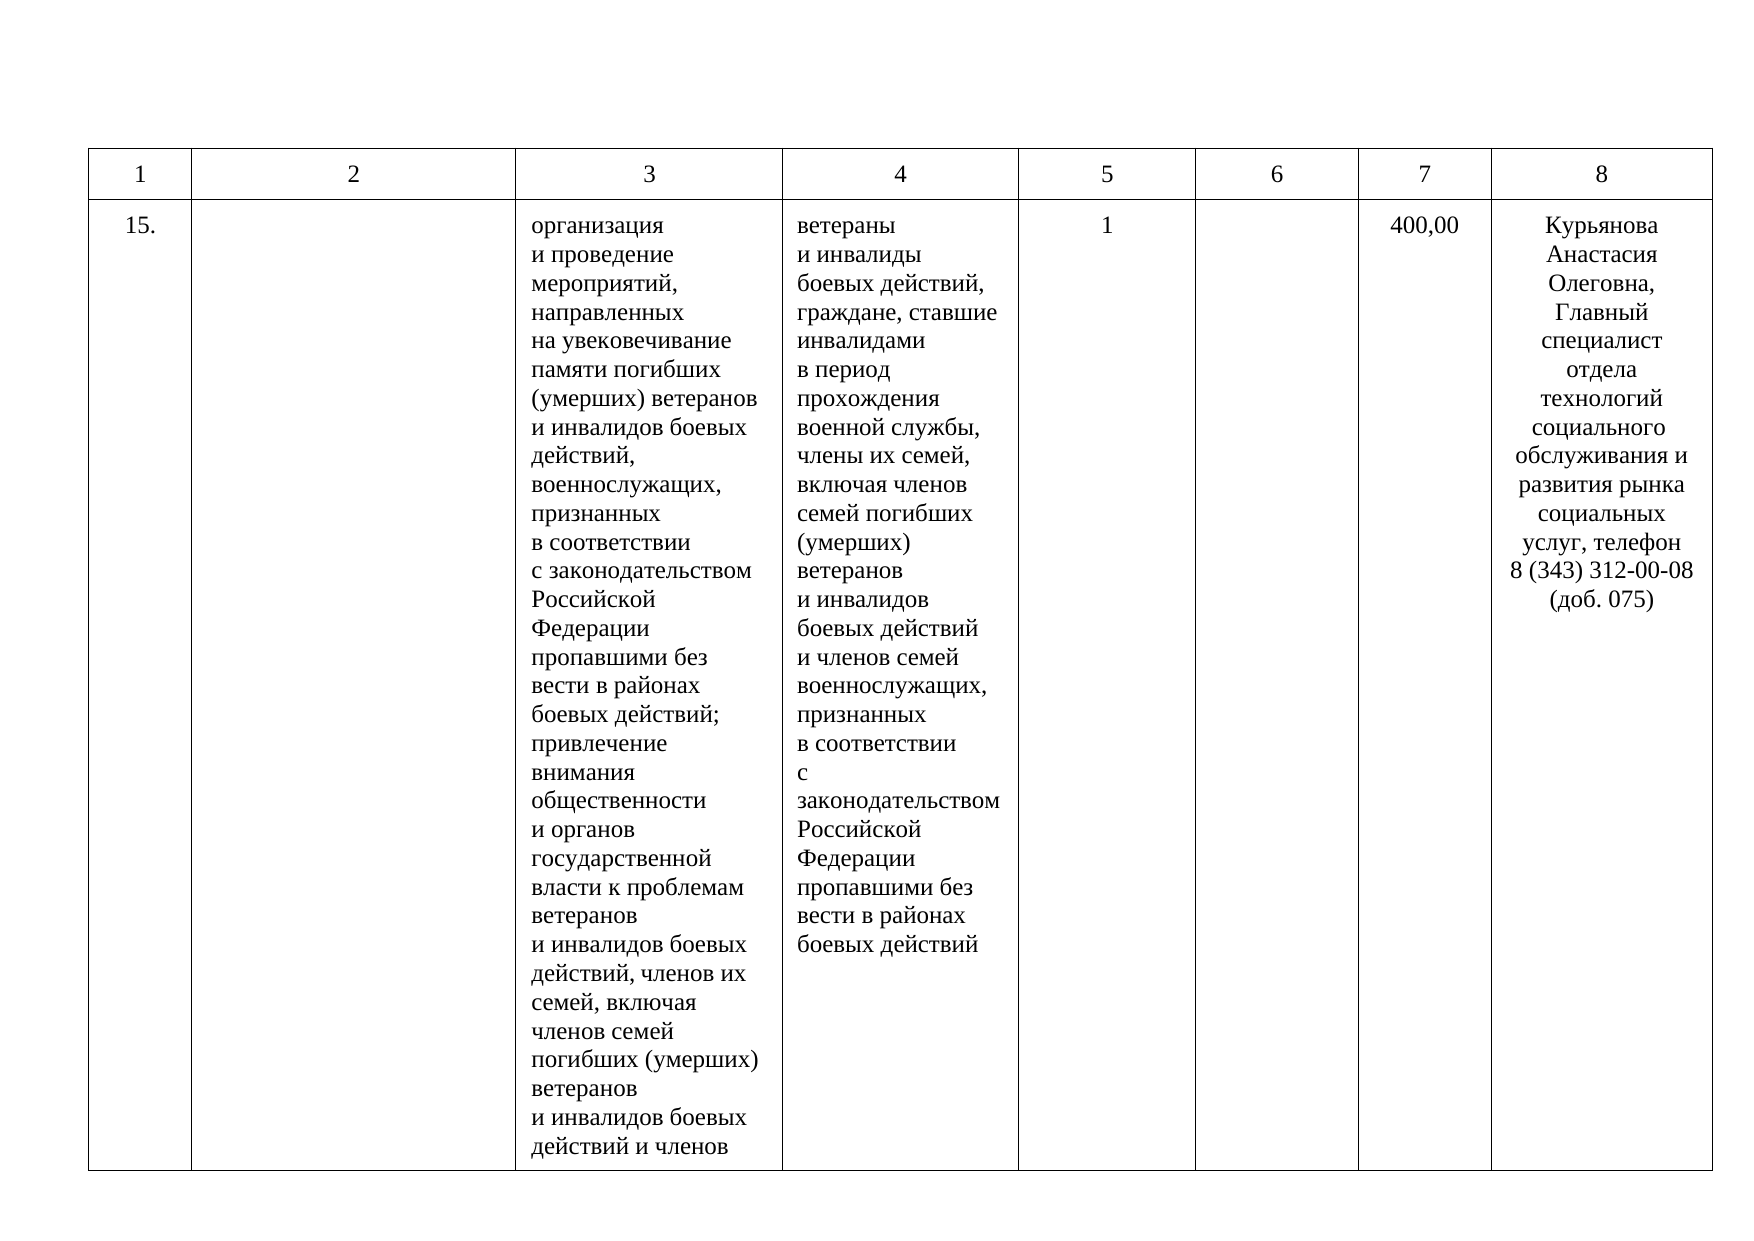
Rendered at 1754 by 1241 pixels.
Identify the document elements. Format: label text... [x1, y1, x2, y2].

table_header 6 [1196, 149, 1358, 199]
table_cell 400,00 [1359, 200, 1491, 1170]
table_cell 1 [1019, 200, 1195, 1170]
table_header 7 [1359, 149, 1491, 199]
table_header 2 [192, 149, 515, 199]
table_cell [192, 200, 515, 1170]
table_header 1 [89, 149, 191, 199]
table_cell ветераны и инвалиды боевых действий, граждане, ставшие инвалидами в период прохождения военной службы, члены их семей, включая членов семей погибших (умерших) ветеранов и инвалидов боевых действий и членов семей военнослужащих, признанных в соответствии с законодательством Российской Федерации пропавшими без вести в районах боевых действий [783, 200, 1018, 1170]
table_header 3 [516, 149, 782, 199]
table_header 8 [1492, 149, 1712, 199]
table_header 5 [1019, 149, 1195, 199]
table_cell [1196, 200, 1358, 1170]
table_cell 15. [89, 200, 191, 1170]
table_cell организация и проведение мероприятий, направленных на увековечивание памяти погибших (умерших) ветеранов и инвалидов боевых действий, военнослужащих, признанных в соответствии с законодательством Российской Федерации пропавшими без вести в районах боевых действий; привлечение внимания общественности и органов государственной власти к проблемам ветеранов и инвалидов боевых действий, членов их семей, включая членов семей погибших (умерших) ветеранов и инвалидов боевых действий и членов [516, 200, 782, 1170]
table_header 4 [783, 149, 1018, 199]
table_cell Курьянова Анастасия Олеговна, Главный специалист отдела технологий социального обслуживания и развития рынка социальных услуг, телефон 8 (343) 312-00-08 (доб. 075) [1492, 200, 1712, 1170]
